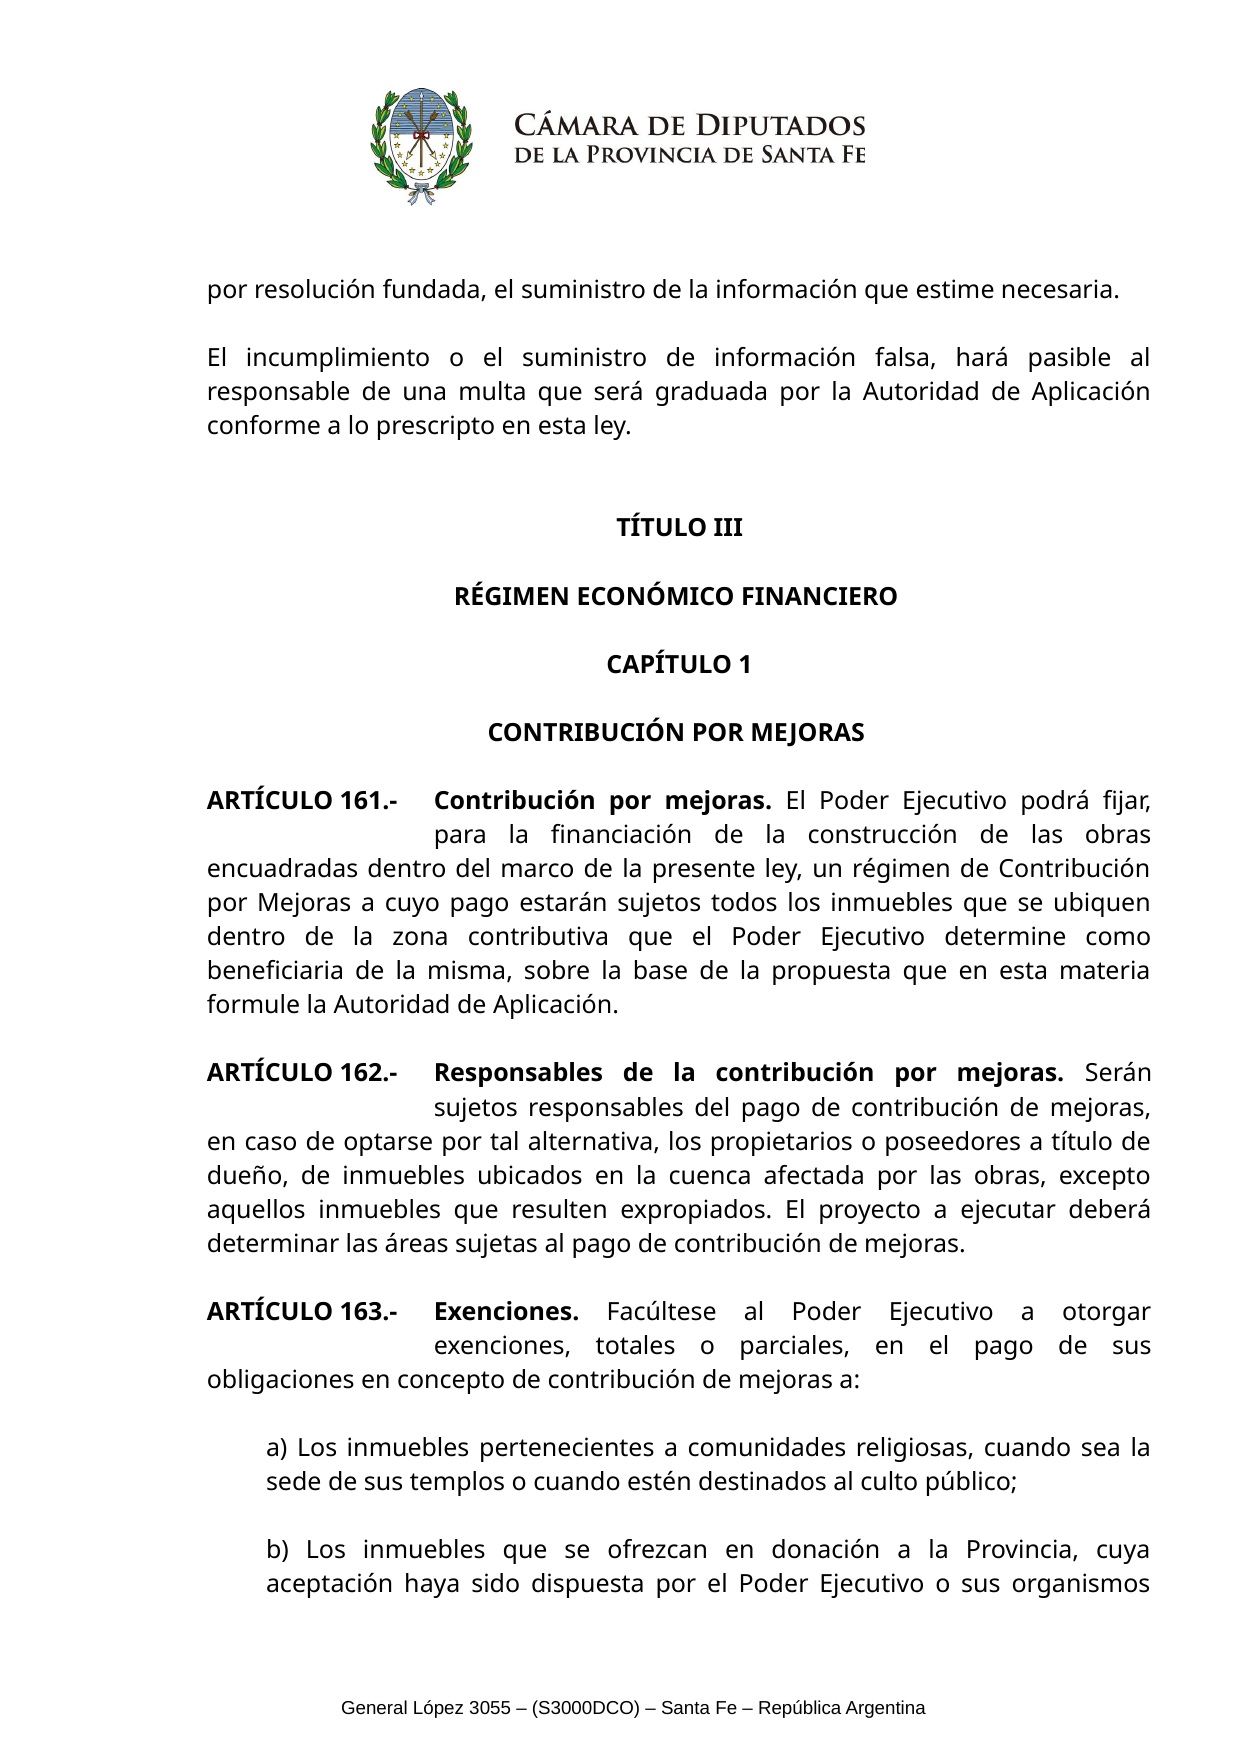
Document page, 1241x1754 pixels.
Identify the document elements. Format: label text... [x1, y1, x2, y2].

table_header ARTÍCULO 162.- [207, 1055, 433, 1105]
text TÍTULO III [207, 510, 1152, 544]
table_header ARTÍCULO 161.- [207, 783, 433, 833]
text Contribución por mejoras. El Poder Ejecutivo podrá fijar, para la financiación de la construcción de las obras encuadradas dentro del marco de la presente ley, un régimen de Contribución por Mejoras a cuyo pago estarán sujetos todos los inmuebles que se ubiquen dentro de la zona contributiva que el Poder Ejecutivo determine como beneficiaria de la misma, sobre la base de la propuesta que en esta materia formule la Autoridad de Aplicación. [207, 783, 1152, 1021]
text CONTRIBUCIÓN POR MEJORAS [207, 714, 1152, 748]
text a) Los inmuebles pertenecientes a comunidades religiosas, cuando sea la sede de sus templos o cuando estén destinados al culto público; [266, 1430, 1152, 1498]
text RÉGIMEN ECONÓMICO FINANCIERO [207, 578, 1152, 612]
text b) Los inmuebles que se ofrezcan en donación a la Provincia, cuya aceptación haya sido dispuesta por el Poder Ejecutivo o sus organismos [266, 1532, 1152, 1600]
text por resolución fundada, el suministro de la información que estime necesaria. [207, 272, 1152, 306]
table_header ARTÍCULO 163.- [207, 1294, 433, 1344]
text El incumplimiento o el suministro de información falsa, hará pasible al responsable de una multa que será graduada por la Autoridad de Aplicación conforme a lo prescripto en esta ley. [207, 340, 1152, 442]
text CAPÍTULO 1 [207, 646, 1152, 680]
text Responsables de la contribución por mejoras. Serán sujetos responsables del pago de contribución de mejoras, en caso de optarse por tal alternativa, los propietarios o poseedores a título de dueño, de inmuebles ubicados en la cuenca afectada por las obras, excepto aquellos inmuebles que resulten expropiados. El proyecto a ejecutar deberá determinar las áreas sujetas al pago de contribución de mejoras. [207, 1055, 1152, 1259]
text Exenciones. Facúltese al Poder Ejecutivo a otorgar exenciones, totales o parciales, en el pago de sus obligaciones en concepto de contribución de mejoras a: [207, 1293, 1152, 1396]
picture [370, 88, 866, 210]
